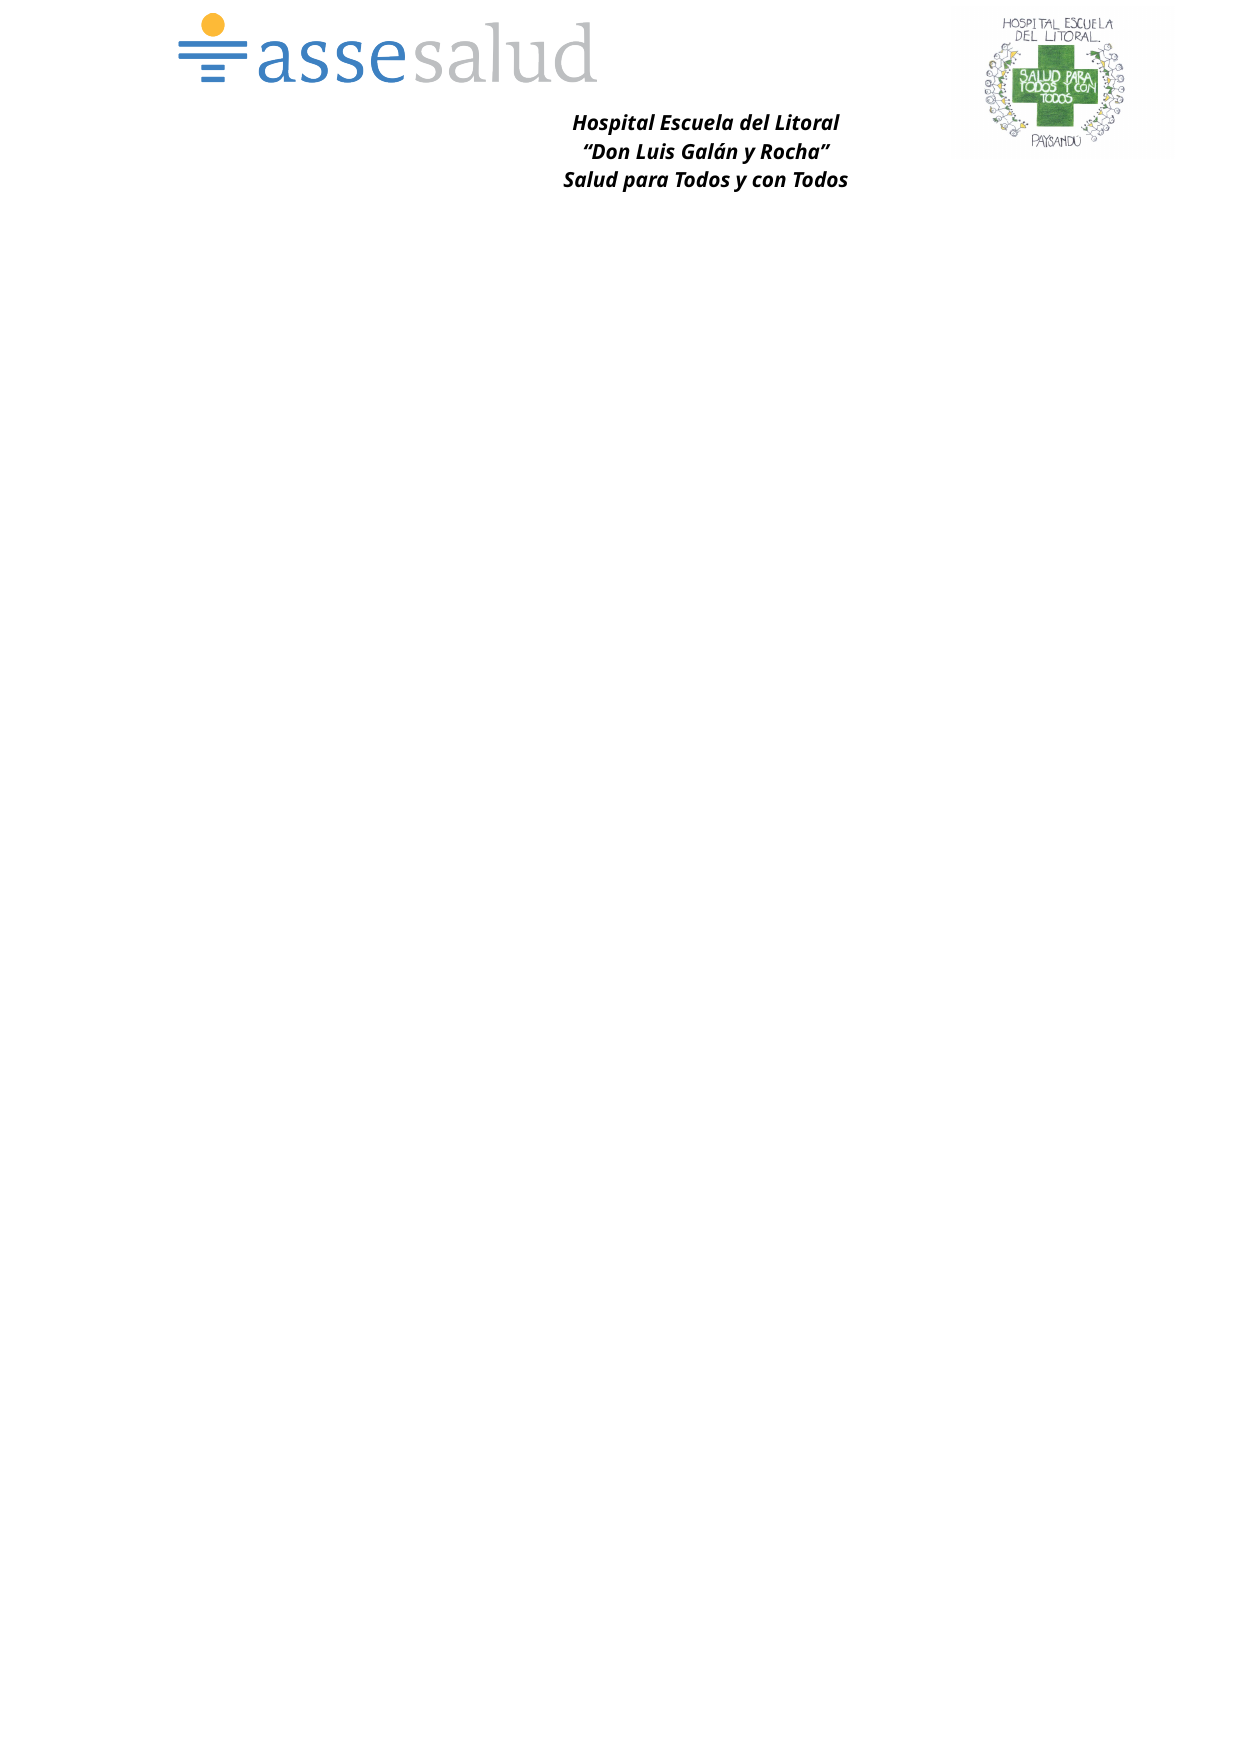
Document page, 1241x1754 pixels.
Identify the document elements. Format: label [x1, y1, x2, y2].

table_cell [1059, 256, 1081, 284]
table_cell [747, 256, 1006, 284]
table_cell [1038, 256, 1059, 284]
picture [951, 6, 1175, 159]
table_cell [1016, 256, 1037, 284]
table_cell [1081, 256, 1105, 284]
table_cell [1006, 256, 1016, 284]
picture [178, 13, 597, 83]
table_cell [658, 256, 747, 284]
table_cell [180, 256, 658, 284]
